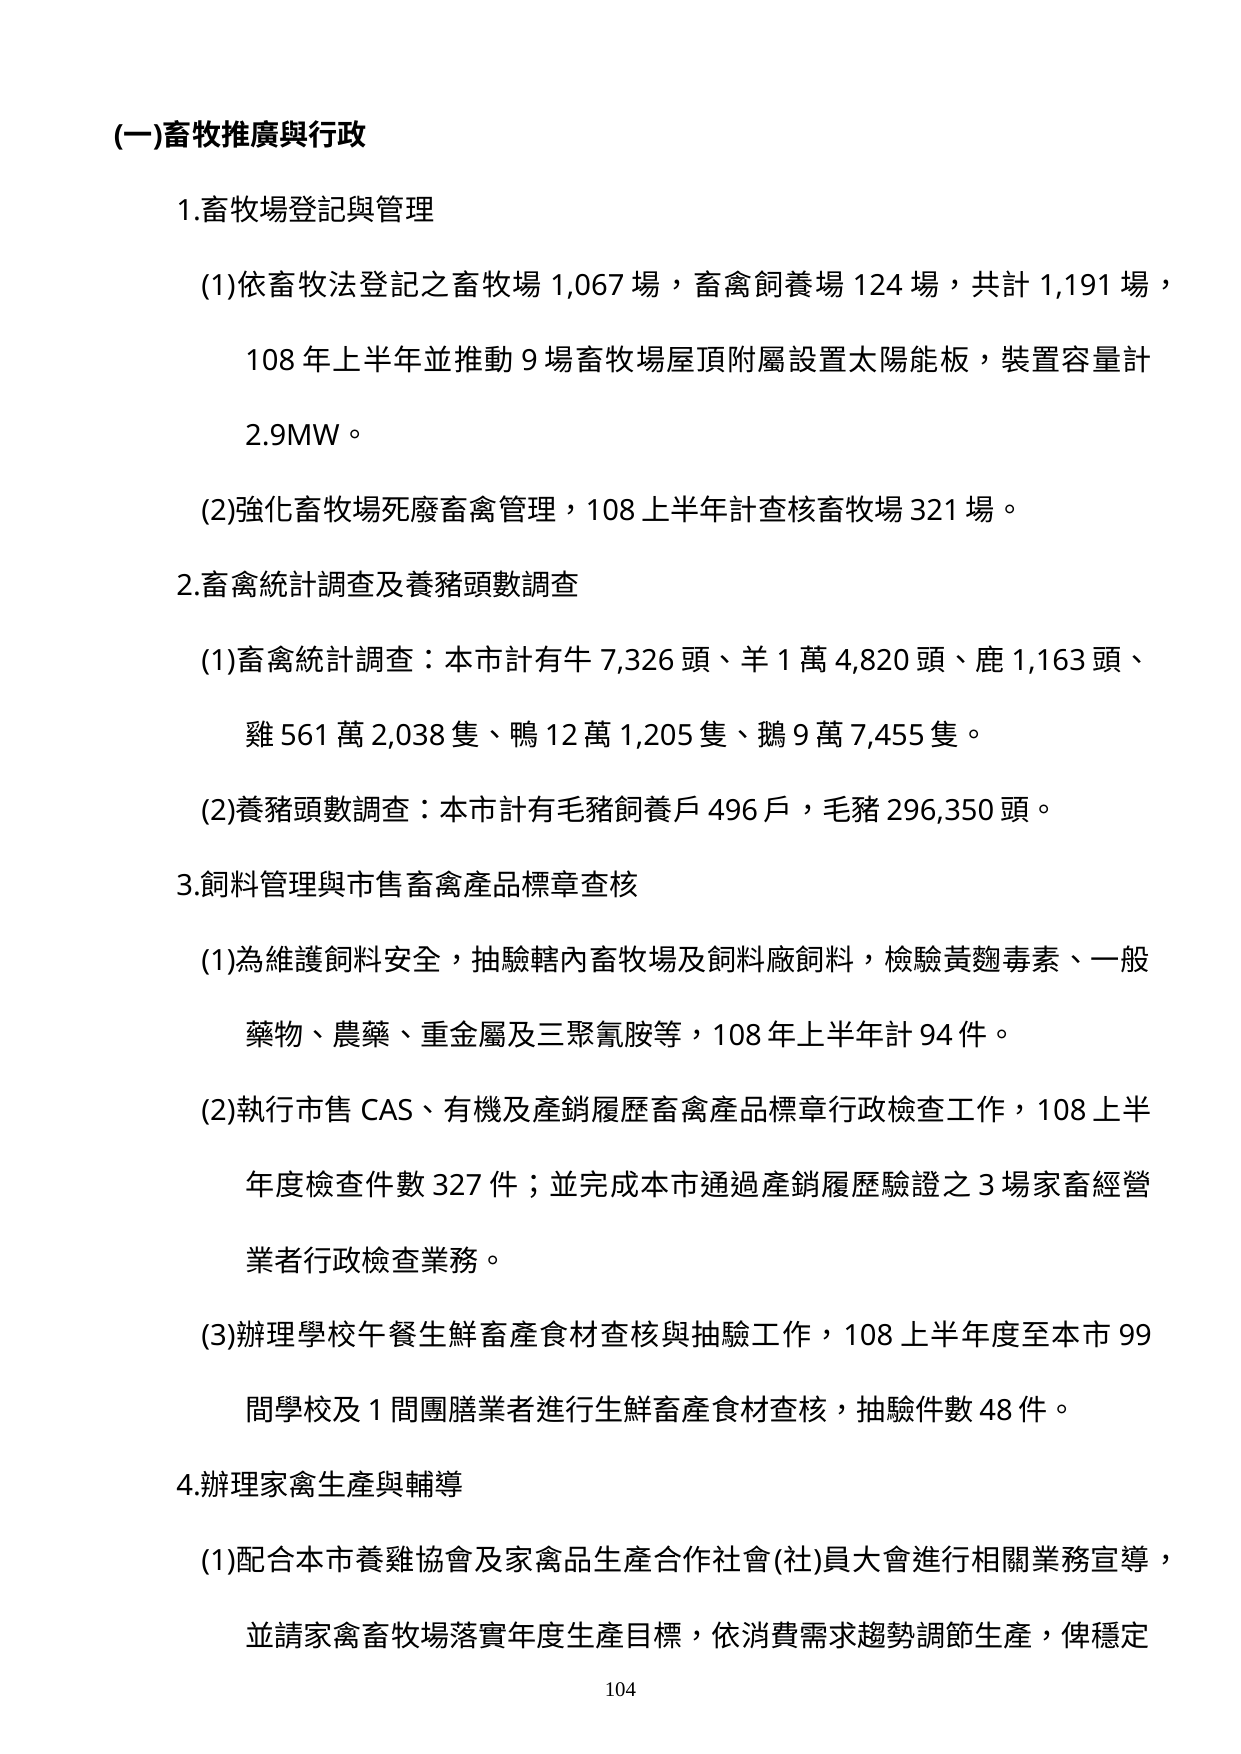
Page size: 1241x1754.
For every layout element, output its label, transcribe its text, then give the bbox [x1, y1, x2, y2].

text 2.畜禽統計調查及養豬頭數調查 [176, 539, 1152, 614]
text 3.飼料管理與市售畜禽產品標章查核 [176, 839, 1152, 914]
text (2)養豬頭數調查：本市計有毛豬飼養戶496戶，毛豬296,350頭。 [201, 764, 1152, 839]
text (2)強化畜牧場死廢畜禽管理，108上半年計查核畜牧場321場。 [201, 464, 1152, 539]
text (1)配合本市養雞協會及家禽品生產合作社會(社)員大會進行相關業務宣導，並請家禽畜牧場落實年度生產目標，依消費需求趨勢調節生產，俾穩定後續禽品之產銷。 [201, 1514, 1152, 1664]
text (一)畜牧推廣與行政 [114, 89, 1152, 164]
text 4.辦理家禽生產與輔導 [176, 1439, 1152, 1514]
text (1)依畜牧法登記之畜牧場1,067場，畜禽飼養場124場，共計1,191場，108年上半年並推動9場畜牧場屋頂附屬設置太陽能板，裝置容量計2.9MW。 [201, 239, 1152, 464]
text (2)執行市售CAS、有機及產銷履歷畜禽產品標章行政檢查工作，108上半年度檢查件數327件；並完成本市通過產銷履歷驗證之3場家畜經營業者行政檢查業務。 [201, 1064, 1152, 1289]
text (1)畜禽統計調查：本市計有牛7,326頭、羊1萬4,820頭、鹿1,163頭、雞561萬2,038隻、鴨12萬1,205隻、鵝9萬7,455隻。 [201, 614, 1152, 764]
text (3)辦理學校午餐生鮮畜產食材查核與抽驗工作，108上半年度至本市99間學校及1間團膳業者進行生鮮畜產食材查核，抽驗件數48件。 [201, 1289, 1152, 1439]
text 1.畜牧場登記與管理 [176, 164, 1152, 239]
text (1)為維護飼料安全，抽驗轄內畜牧場及飼料廠飼料，檢驗黃麴毒素、一般藥物、農藥、重金屬及三聚氰胺等，108年上半年計94件。 [201, 914, 1152, 1064]
